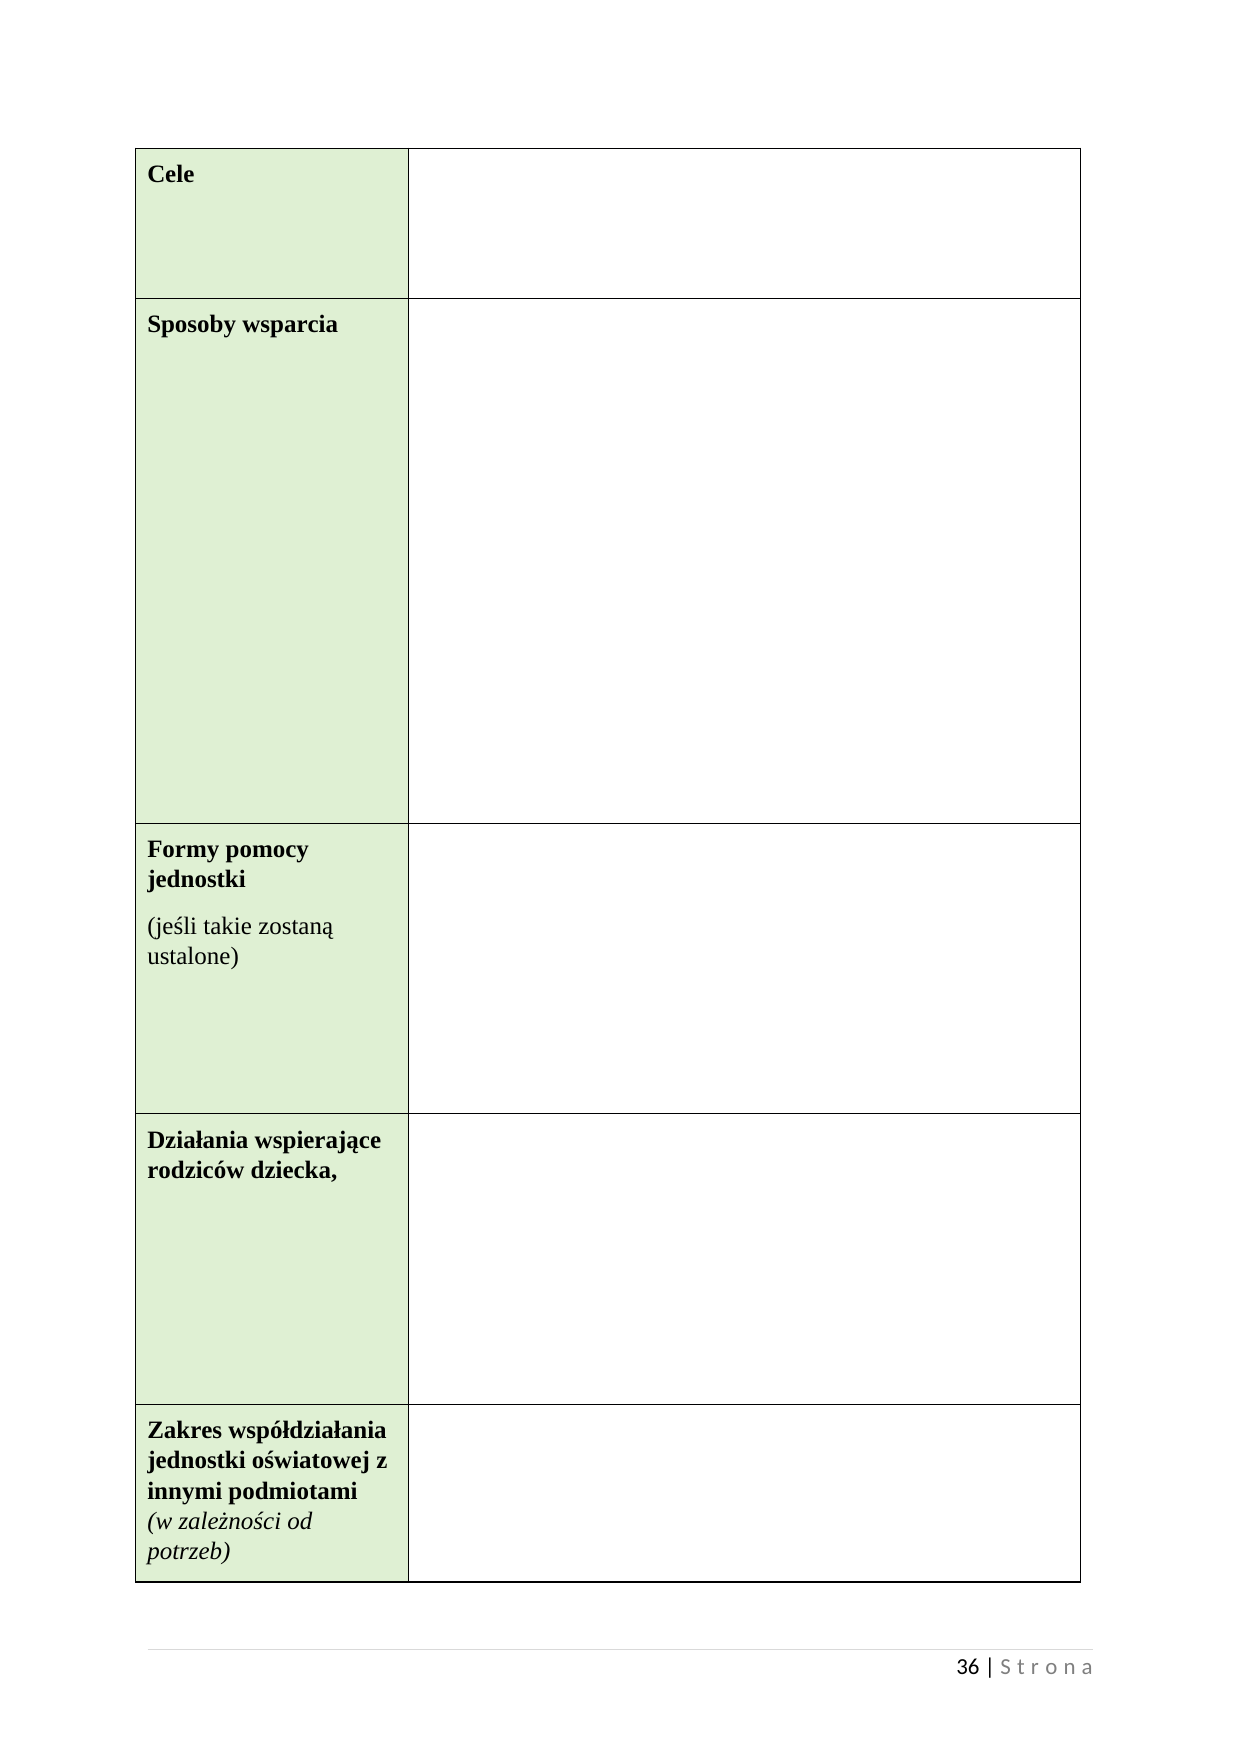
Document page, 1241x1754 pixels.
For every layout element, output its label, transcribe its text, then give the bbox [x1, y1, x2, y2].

table_cell Formy pomocy jednostki (jeśli takie zostaną ustalone) [136, 824, 408, 1113]
table_cell [409, 1114, 1080, 1404]
table_cell Działania wspierające rodziców dziecka, [136, 1114, 408, 1404]
table_cell [409, 149, 1080, 298]
table_cell Zakres współdziałania jednostki oświatowej z innymi podmiotami (w zależności od potrzeb) [136, 1405, 408, 1581]
table_cell [409, 824, 1080, 1113]
table_cell [409, 299, 1080, 823]
table_cell [409, 1405, 1080, 1581]
table_cell Cele [136, 149, 408, 298]
table_cell Sposoby wsparcia [136, 299, 408, 823]
